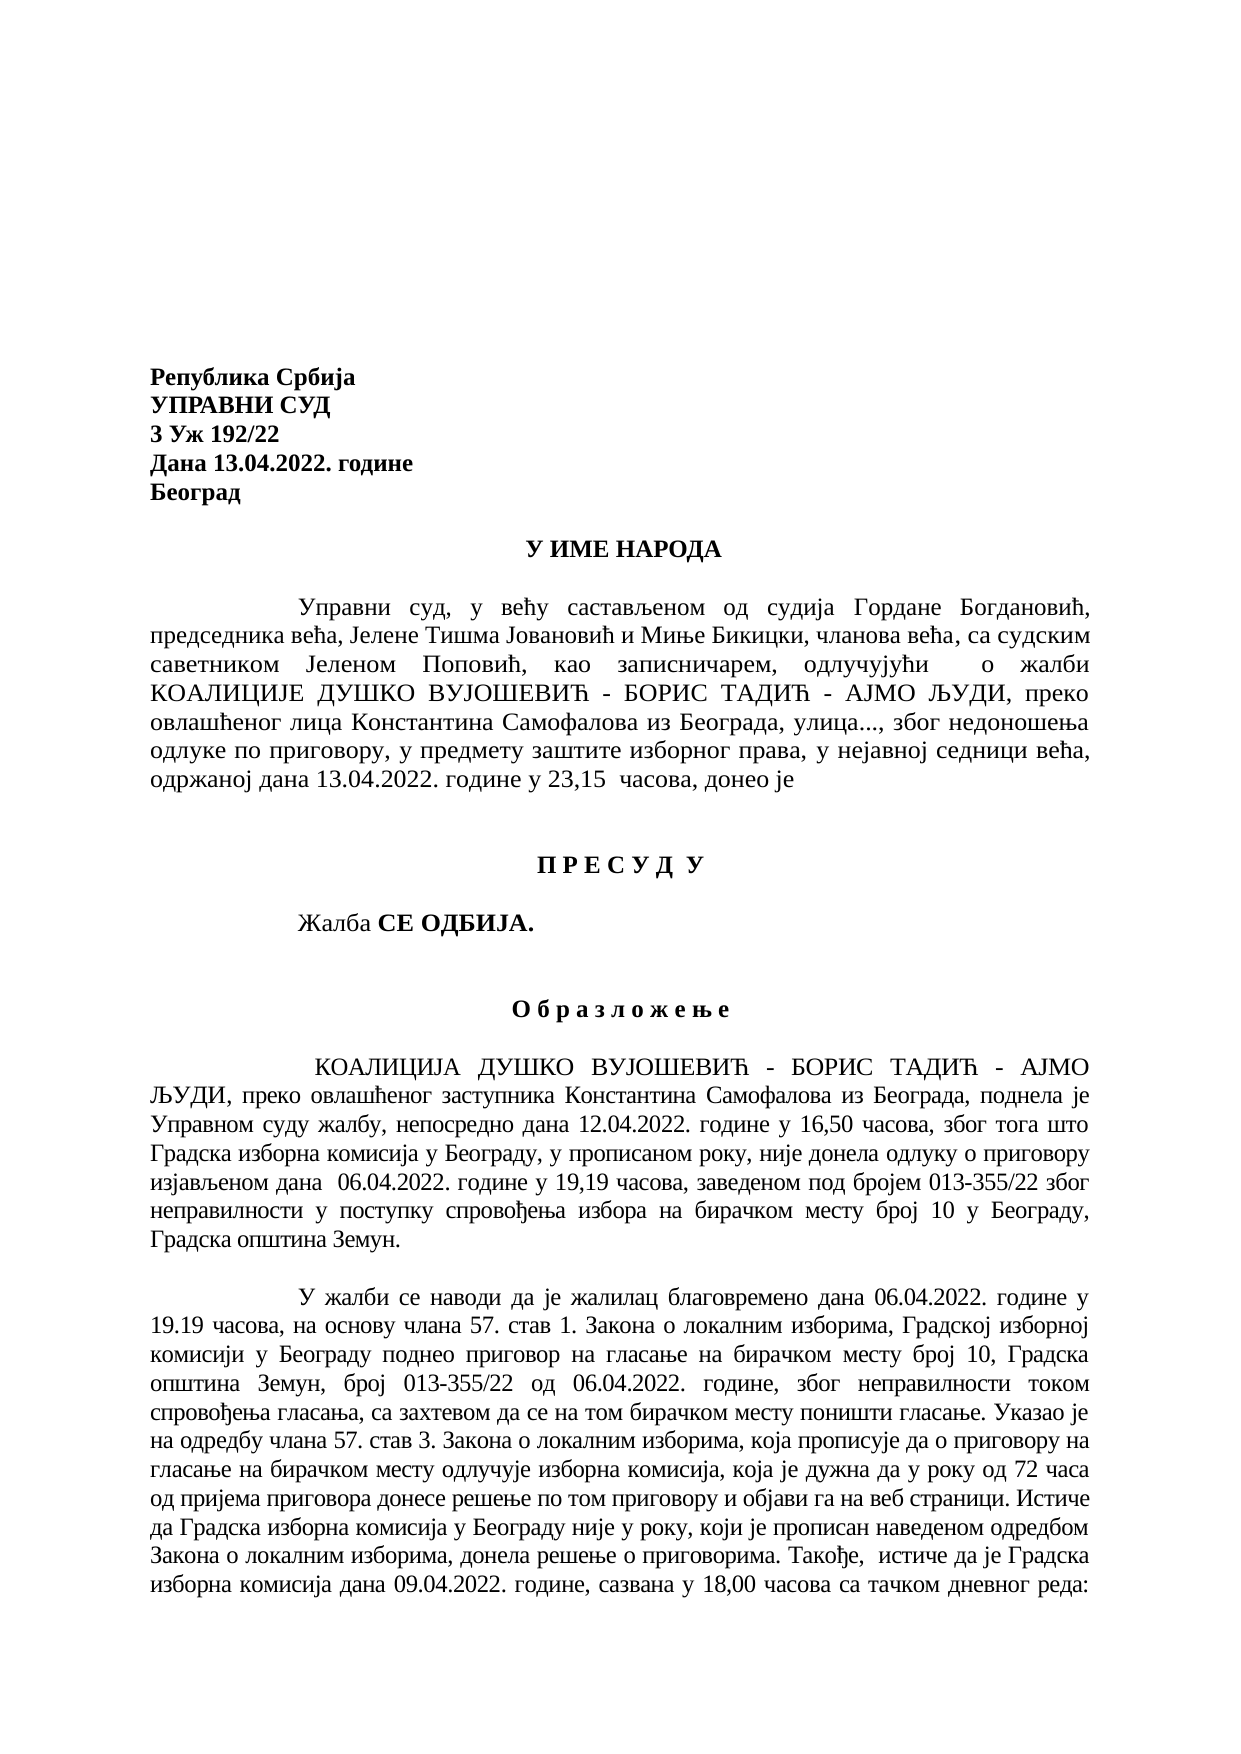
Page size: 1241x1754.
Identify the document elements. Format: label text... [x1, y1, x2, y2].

text 3 Уж 192/22 [150, 419, 1091, 448]
text У ИМЕ НАРОДА [150, 534, 1091, 563]
text Београд [150, 477, 1091, 506]
text КОАЛИЦИЈА ДУШКО ВУЈОШЕВИЋ - БОРИС ТАДИЋ - АЈМО ЉУДИ, преко овлашћеног заступника Константина Самофалова из Београда, поднела је Управном суду жалбу, непосредно дана 12.04.2022. године у 16,50 часова, због тога што Градска изборна комисија у Београду, у прописаном року, није донела одлуку о приговору изјављеном дана 06.04.2022. године у 19,19 часова, заведеном под бројем 013-355/22 због неправилности у поступку спровођења избора на бирачком месту број 10 у Београду, Градска општина Земун. [150, 1052, 1091, 1253]
text О б р а з л о ж е њ е [150, 994, 1091, 1023]
text Жалба СЕ ОДБИЈА. [150, 908, 1091, 937]
text П Р Е С У Д У [150, 851, 1091, 879]
text Дана 13.04.2022. године [150, 448, 1091, 477]
text УПРАВНИ СУД [150, 391, 1091, 419]
text Управни суд, у већу састављеном од судија Гордане Богдановић, председника већа, Јелене Тишма Јовановић и Миње Бикицки, чланова већа, са судским саветником Јеленом Поповић, као записничарем, одлучујући о жалби КОАЛИЦИЈЕ ДУШКО ВУЈОШЕВИЋ - БОРИС ТАДИЋ - АЈМО ЉУДИ, преко овлашћеног лица Константина Самофалова из Београда, улица..., због недоношења одлуке по приговору, у предмету заштите изборног права, у нејавној седници већа, одржаној дана 13.04.2022. године у 23,15 часова, донео је [150, 592, 1091, 793]
text У жалби се наводи да је жалилац благовремено дана 06.04.2022. године у 19.19 часова, на основу члана 57. став 1. Закона о локалним изборима, Градској изборној комисији у Београду поднео приговор на гласање на бирачком месту број 10, Градска општина Земун, број 013-355/22 од 06.04.2022. године, због неправилности током спровођења гласања, са захтевом да се на том бирачком месту поништи гласање. Указао је на одредбу члана 57. став 3. Закона о локалним изборима, која прописује да о приговору на гласање на бирачком месту одлучује изборна комисија, која је дужна да у року од 72 часа од пријема приговора донесе решење по том приговору и објави га на веб страници. Истиче да Градска изборна комисија у Београду није у року, који је прописан наведеном одредбом Закона о локалним изборима, донела решење о приговорима. Такође, истиче да је Градска изборна комисија дана 09.04.2022. године, сазвана у 18,00 часова са тачком дневног реда: [150, 1282, 1091, 1598]
text Република Србија [150, 148, 1091, 391]
